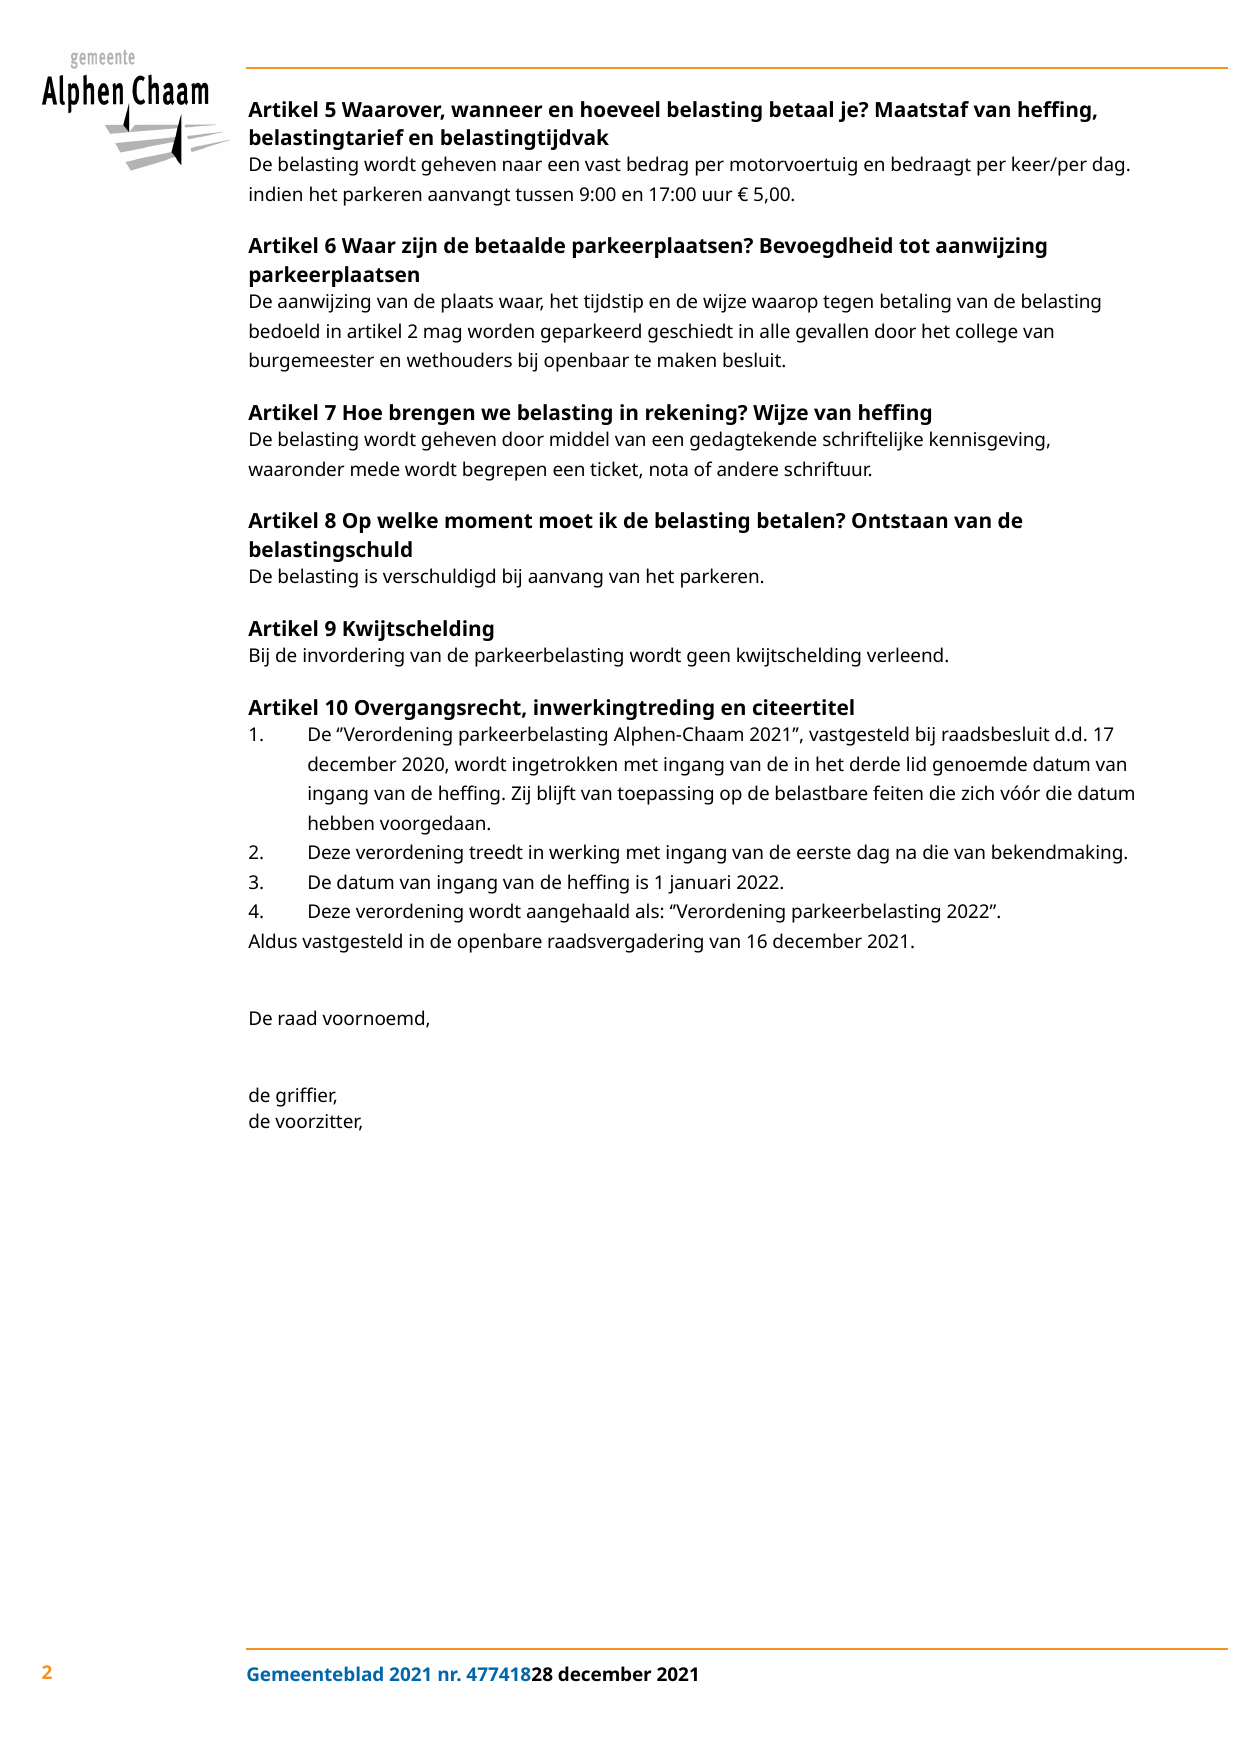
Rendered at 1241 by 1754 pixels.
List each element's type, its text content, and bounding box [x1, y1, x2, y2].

text Bij de invordering van de parkeerbelasting wordt geen kwijtschelding verleend. [248, 642, 1152, 668]
list De ‘’Verordening parkeerbelasting Alphen-Chaam 2021’’, vastgesteld bij raadsbesluit d.d. 17 december 2020, wordt ingetrokken met ingang van de in het derde lid genoemde datum van ingang van de heffing. Zij blijft van toepassing op de belastbare feiten die zich vóór die datum hebben voorgedaan. [248, 721, 1152, 836]
list Deze verordening wordt aangehaald als: ‘’Verordening parkeerbelasting 2022’’. [248, 899, 1152, 924]
text De raad voornoemd, [248, 1005, 1152, 1031]
text Aldus vastgesteld in de openbare raadsvergadering van 16 december 2021. [248, 928, 1152, 954]
text de griffier, [248, 1083, 1152, 1108]
text Artikel 6 Waar zijn de betaalde parkeerplaatsen? Bevoegdheid tot aanwijzing parkeerplaatsen [248, 232, 1152, 288]
list De datum van ingang van de heffing is 1 januari 2022. [248, 869, 1152, 895]
text de voorzitter, [248, 1108, 1152, 1134]
text De belasting is verschuldigd bij aanvang van het parkeren. [248, 563, 1152, 589]
text Artikel 7 Hoe brengen we belasting in rekening? Wijze van heffing [248, 398, 1152, 427]
text De belasting wordt geheven door middel van een gedagtekende schriftelijke kennisgeving, waaronder mede wordt begrepen een ticket, nota of andere schriftuur. [248, 427, 1152, 482]
text Artikel 8 Op welke moment moet ik de belasting betalen? Ontstaan van de belastingschuld [248, 507, 1152, 563]
text De aanwijzing van de plaats waar, het tijdstip en de wijze waarop tegen betaling van de belasting bedoeld in artikel 2 mag worden geparkeerd geschiedt in alle gevallen door het college van burgemeester en wethouders bij openbaar te maken besluit. [248, 288, 1152, 373]
text De belasting wordt geheven naar een vast bedrag per motorvoertuig en bedraagt per keer/per dag. indien het parkeren aanvangt tussen 9:00 en 17:00 uur € 5,00. [248, 152, 1152, 207]
text Artikel 5 Waarover, wanneer en hoeveel belasting betaal je? Maatstaf van heffing, belastingtarief en belastingtijdvak [248, 95, 1152, 152]
text Artikel 9 Kwijtschelding [248, 614, 1152, 642]
text Artikel 10 Overgangsrecht, inwerkingtreding en citeertitel [248, 693, 1152, 721]
picture [41, 47, 231, 172]
list Deze verordening treedt in werking met ingang van de eerste dag na die van bekendmaking. [248, 839, 1152, 865]
